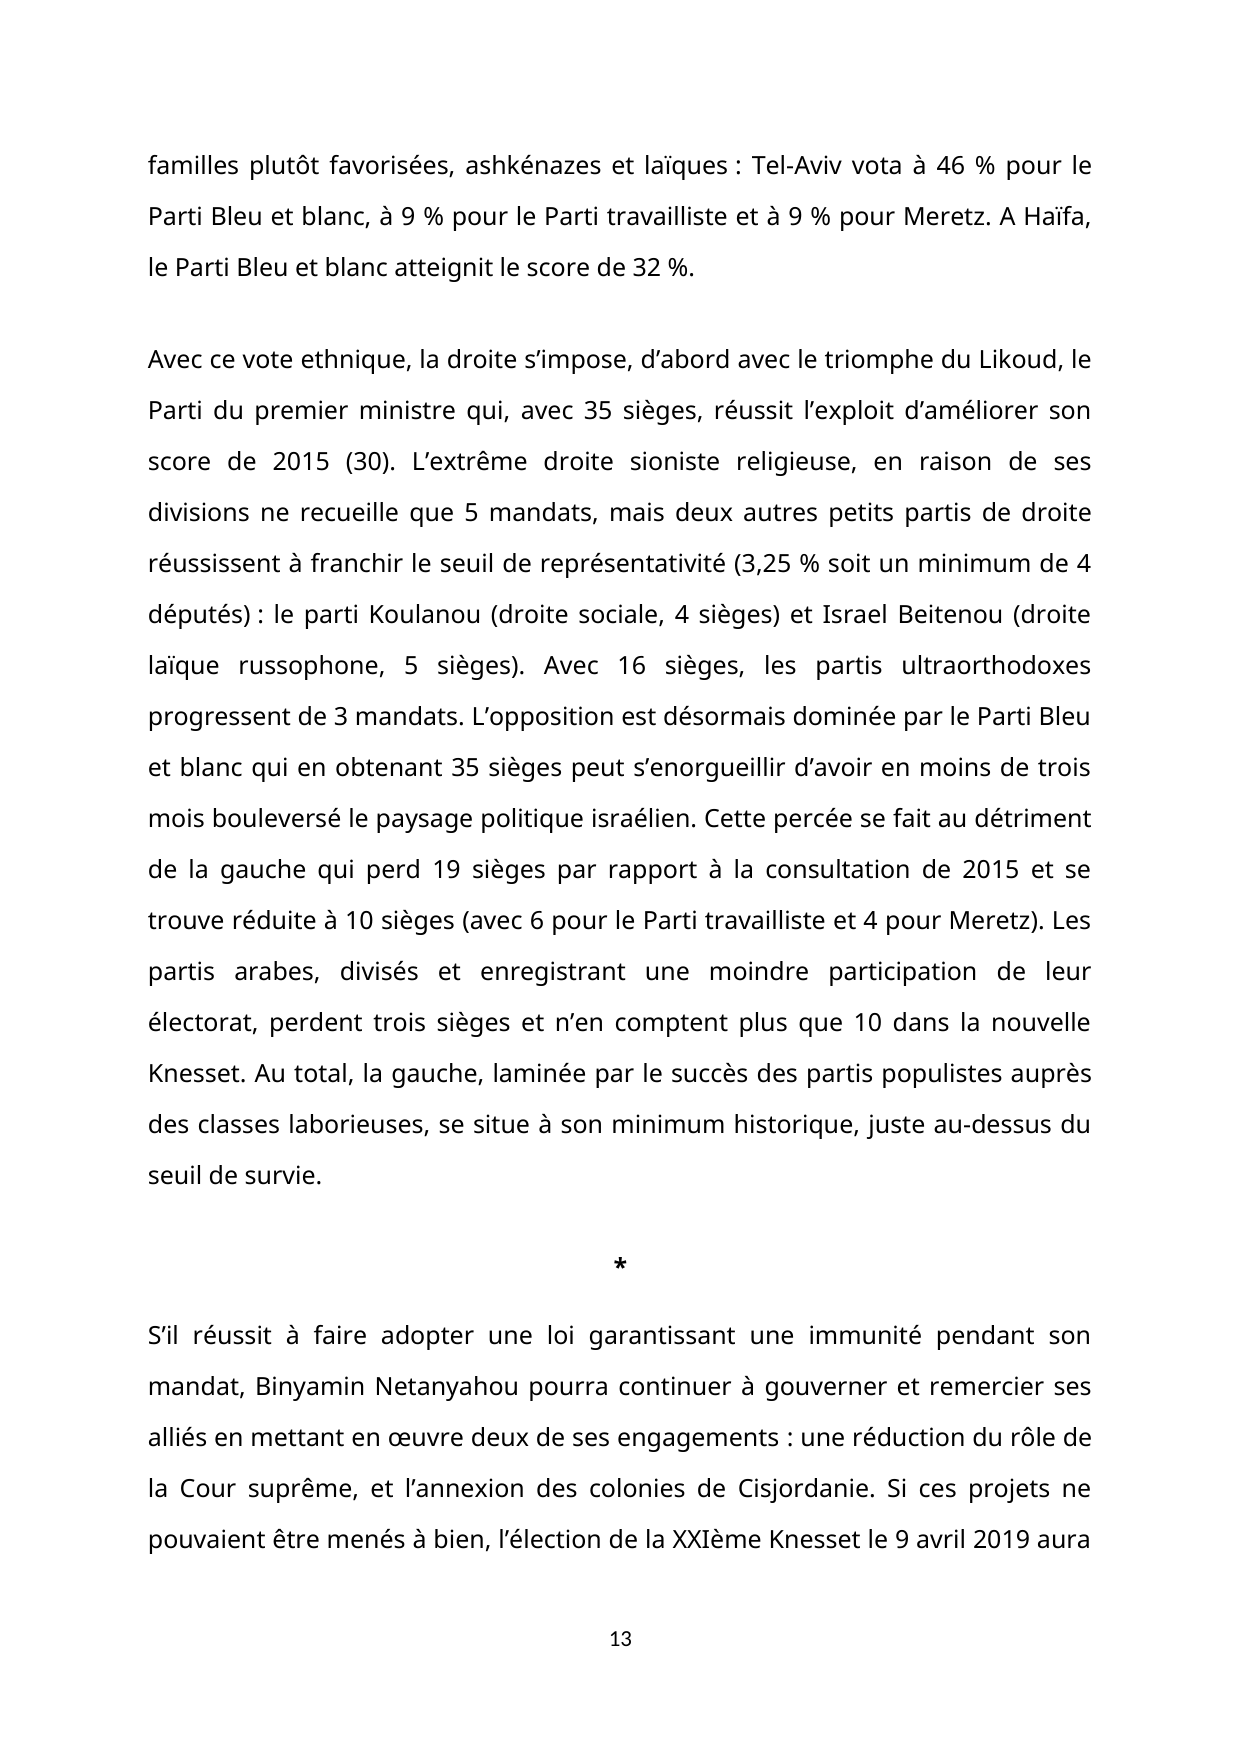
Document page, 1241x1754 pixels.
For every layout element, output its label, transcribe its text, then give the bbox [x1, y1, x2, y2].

text S’il réussit à faire adopter une loi garantissant une immunité pendant son mandat, Binyamin Netanyahou pourra continuer à gouverner et remercier ses alliés en mettant en œuvre deux de ses engagements : une réduction du rôle de la Cour suprême, et l’annexion des colonies de Cisjordanie. Si ces projets ne pouvaient être menés à bien, l’élection de la XXIème Knesset le 9 avril 2019 aura [148, 1317, 1093, 1556]
text Avec ce vote ethnique, la droite s’impose, d’abord avec le triomphe du Likoud, le Parti du premier ministre qui, avec 35 sièges, réussit l’exploit d’améliorer son score de 2015 (30). L’extrême droite sioniste religieuse, en raison de ses divisions ne recueille que 5 mandats, mais deux autres petits partis de droite réussissent à franchir le seuil de représentativité (3,25 % soit un minimum de 4 députés) : le parti Koulanou (droite sociale, 4 sièges) et Israel Beitenou (droite laïque russophone, 5 sièges). Avec 16 sièges, les partis ultraorthodoxes progressent de 3 mandats. L’opposition est désormais dominée par le Parti Bleu et blanc qui en obtenant 35 sièges peut s’enorgueillir d’avoir en moins de trois mois bouleversé le paysage politique israélien. Cette percée se fait au détriment de la gauche qui perd 19 sièges par rapport à la consultation de 2015 et se trouve réduite à 10 sièges (avec 6 pour le Parti travailliste et 4 pour Meretz). Les partis arabes, divisés et enregistrant une moindre participation de leur électorat, perdent trois sièges et n’en comptent plus que 10 dans la nouvelle Knesset. Au total, la gauche, laminée par le succès des partis populistes auprès des classes laborieuses, se situe à son minimum historique, juste au-dessus du seuil de survie. [148, 341, 1093, 1192]
text * [148, 1250, 1093, 1284]
text familles plutôt favorisées, ashkénazes et laïques : Tel-Aviv vota à 46 % pour le Parti Bleu et blanc, à 9 % pour le Parti travailliste et à 9 % pour Meretz. A Haïfa, le Parti Bleu et blanc atteignit le score de 32 %. [148, 148, 1093, 284]
